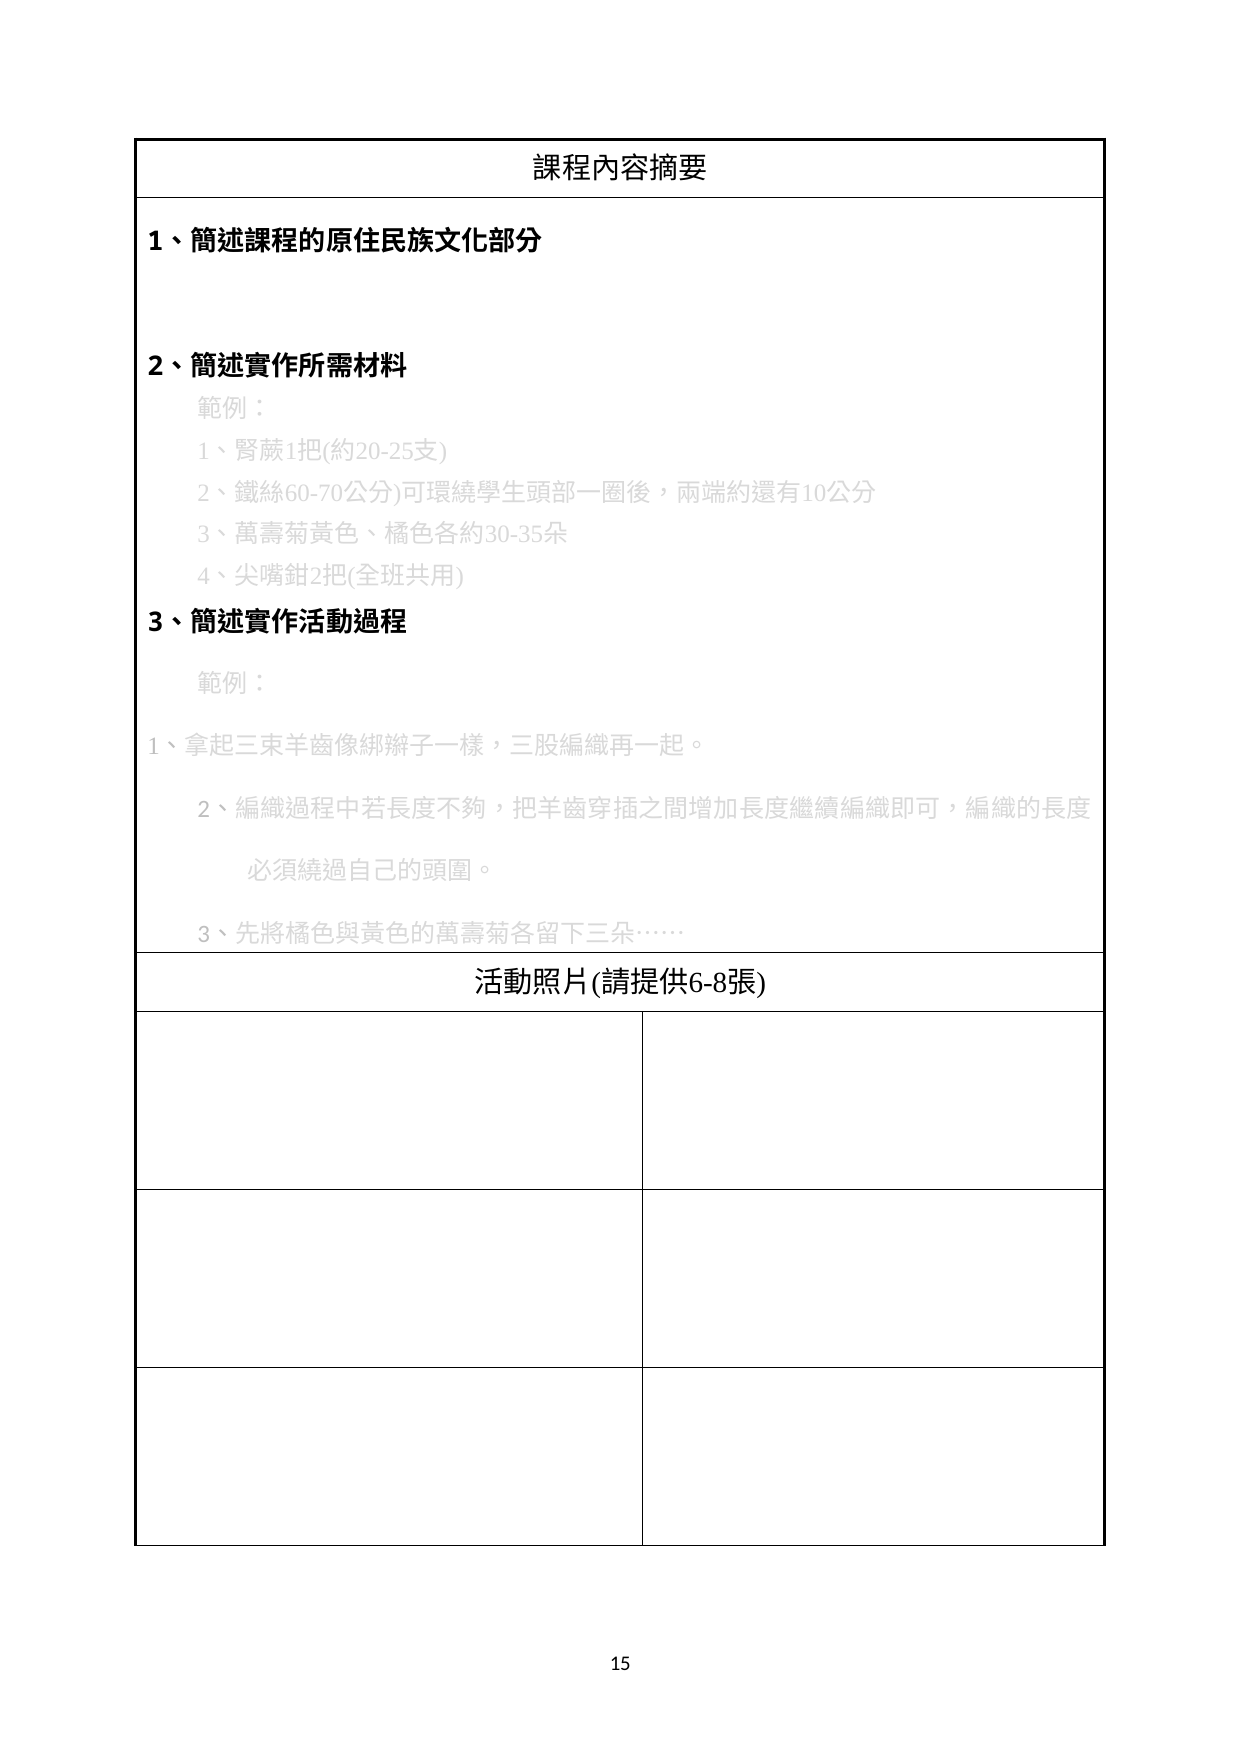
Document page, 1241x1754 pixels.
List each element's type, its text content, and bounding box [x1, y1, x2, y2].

table_cell [643, 1368, 1103, 1545]
table_header 課程內容摘要 [137, 141, 1103, 197]
table_cell [643, 1012, 1103, 1189]
table_cell [137, 1190, 642, 1367]
table_cell 活動照片(請提供6-8張) [137, 953, 1103, 1011]
table_cell [137, 1012, 642, 1189]
table_cell [643, 1190, 1103, 1367]
table_cell [137, 1368, 642, 1545]
table_cell 簡述課程的原住民族文化部分 簡述實作所需材料 範例： 腎蕨1把(約20-25支) 鐵絲60-70公分)可環繞學生頭部一圈後，兩端約還有10公分 萬壽菊黃色、橘色各約30-35朵 尖嘴鉗2把(全班共用) 簡述實作活動過程 範例： 拿起三束羊齒像綁辮子一樣，三股編織再一起。 編織過程中若長度不夠，把羊齒穿插之間增加長度繼續編織即可，編織的長度必須繞過自己的頭圍。 先將橘色與黃色的萬壽菊各留下三朵…… [137, 198, 1103, 952]
